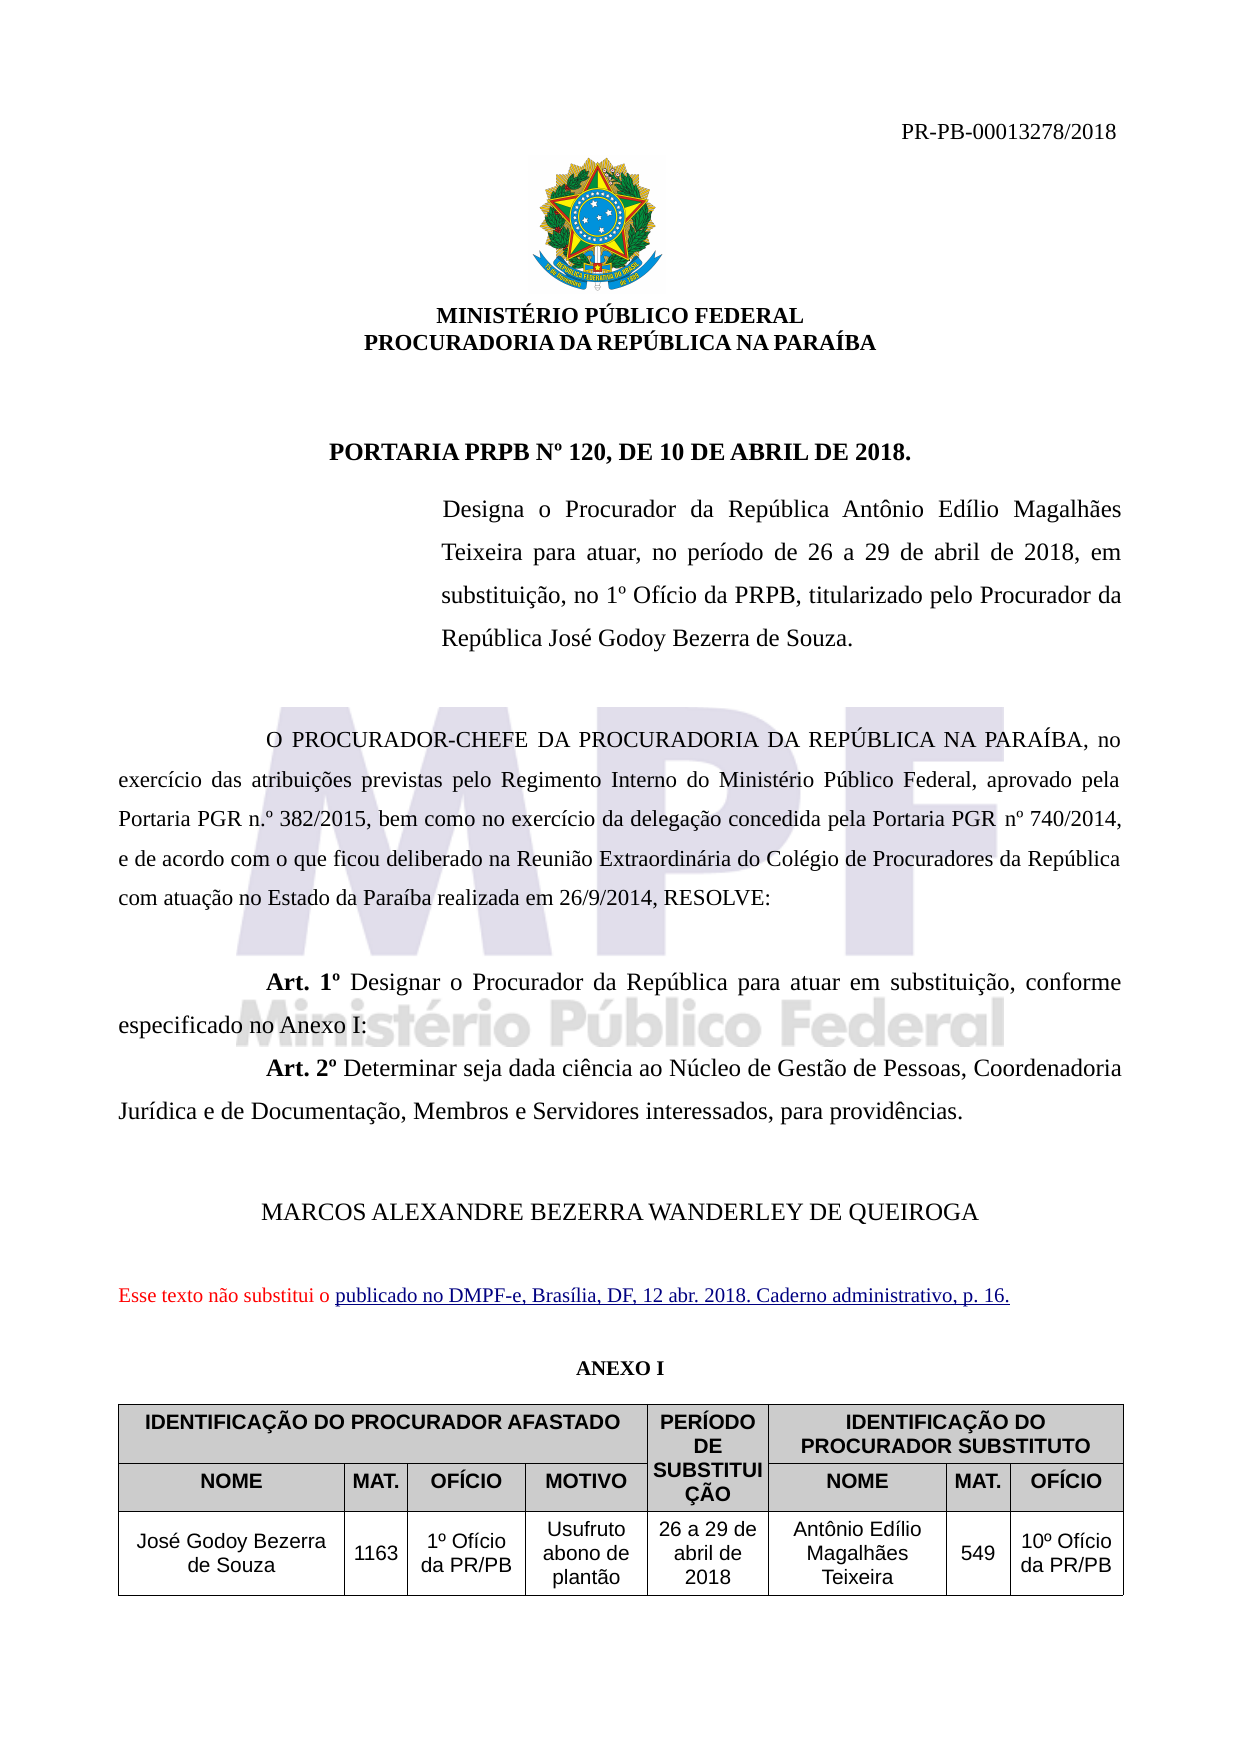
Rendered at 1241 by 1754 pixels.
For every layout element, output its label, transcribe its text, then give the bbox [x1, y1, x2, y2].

table_header IDENTIFICAÇÃO DO PROCURADOR AFASTADO [119, 1405, 647, 1463]
text O PROCURADOR-CHEFE DA PROCURADORIA DA REPÚBLICA NA PARAÍBA, no exercício das atribuições previstas pelo Regimento Interno do Ministério Público Federal, aprovado pela Portaria PGR n.º 382/2015, bem como no exercício da delegação concedida pela Portaria PGR nº 740/2014, e de acordo com o que ficou deliberado na Reunião Extraordinária do Colégio de Procuradores da República com atuação no Estado da Paraíba realizada em 26/9/2014, RESOLVE: [118, 724, 1122, 911]
text Art. 2º Determinar seja dada ciência ao Núcleo de Gestão de Pessoas, Coordenadoria Jurídica e de Documentação, Membros e Servidores interessados, para providências. [118, 1053, 1122, 1125]
table_cell NOME [769, 1464, 946, 1511]
table_cell MAT. [345, 1464, 407, 1511]
text Art. 1º Designar o Procurador da República para atuar em substituição, conforme especificado no Anexo I: [118, 967, 1122, 1039]
table_cell 1163 [345, 1512, 407, 1594]
text PROCURADORIA DA REPÚBLICA NA PARAÍBA [118, 329, 1122, 355]
picture [236, 1039, 1004, 1047]
table_cell OFÍCIO [408, 1464, 525, 1511]
text PORTARIA PRPB Nº 120, DE 10 DE ABRIL DE 2018. [118, 437, 1122, 465]
table_cell Antônio Edílio Magalhães Teixeira [769, 1512, 946, 1594]
table_header IDENTIFICAÇÃO DO PROCURADOR SUBSTITUTO [769, 1405, 1123, 1463]
text MARCOS ALEXANDRE BEZERRA WANDERLEY DE QUEIROGA [118, 1197, 1122, 1226]
text Esse texto não substitui o publicado no DMPF-e, Brasília, DF, 12 abr. 2018. Caderno administrativo, p. 16. [118, 1283, 1122, 1307]
table_cell OFÍCIO [1011, 1464, 1123, 1511]
table_cell 10º Ofício da PR/PB [1011, 1512, 1123, 1594]
table_cell MOTIVO [526, 1464, 647, 1511]
table_header PERÍODO DE SUBSTITUIÇÃO [648, 1405, 768, 1511]
text PR-PB-00013278/2018 [118, 118, 1122, 144]
table_cell NOME [119, 1464, 344, 1511]
table_cell 549 [947, 1512, 1010, 1594]
table_cell 1º Ofício da PR/PB [408, 1512, 525, 1594]
table_cell MAT. [947, 1464, 1010, 1511]
table_cell Usufruto abono de plantão [526, 1512, 647, 1594]
table_cell José Godoy Bezerra de Souza [119, 1512, 344, 1594]
text Designa o Procurador da República Antônio Edílio Magalhães Teixeira para atuar, no período de 26 a 29 de abril de 2018, em substituição, no 1º Ofício da PRPB, titularizado pelo Procurador da República José Godoy Bezerra de Souza. [441, 494, 1122, 652]
picture [236, 911, 1004, 967]
picture [528, 155, 667, 294]
text MINISTÉRIO PÚBLICO FEDERAL [118, 302, 1122, 329]
text ANEXO I [118, 1356, 1122, 1379]
picture [236, 707, 1004, 724]
table_cell 26 a 29 de abril de 2018 [648, 1512, 768, 1594]
